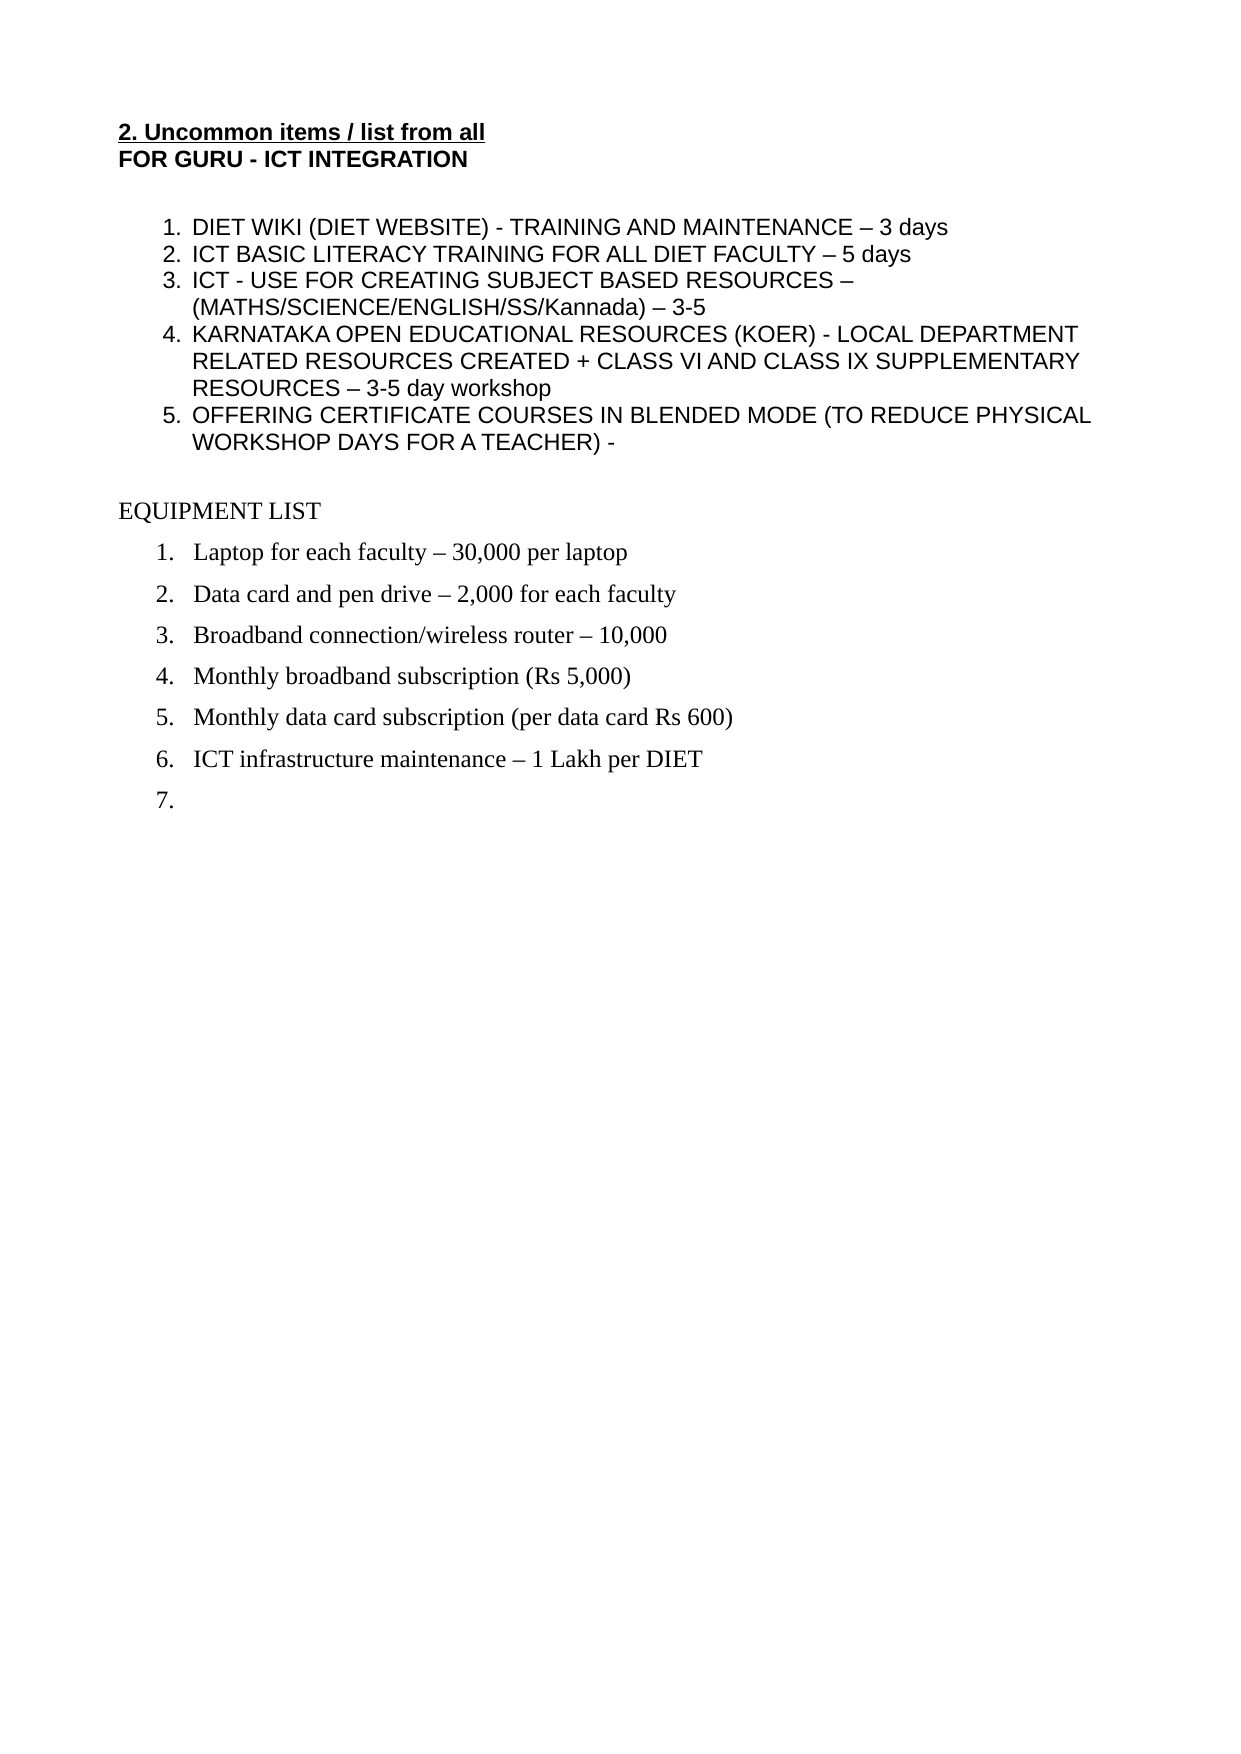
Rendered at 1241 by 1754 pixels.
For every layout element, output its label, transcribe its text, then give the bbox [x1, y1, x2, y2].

text FOR GURU - ICT INTEGRATION [118, 145, 1122, 172]
list Broadband connection/wireless router – 10,000 [156, 620, 1122, 649]
list Monthly broadband subscription (Rs 5,000) [156, 661, 1122, 690]
list Data card and pen drive – 2,000 for each faculty [156, 579, 1122, 607]
list OFFERING CERTIFICATE COURSES IN BLENDED MODE (TO REDUCE PHYSICAL WORKSHOP DAYS FOR A TEACHER) - [162, 401, 1122, 455]
list Monthly data card subscription (per data card Rs 600) [156, 702, 1122, 731]
list ICT BASIC LITERACY TRAINING FOR ALL DIET FACULTY – 5 days [162, 240, 1122, 267]
list KARNATAKA OPEN EDUCATIONAL RESOURCES (KOER) - LOCAL DEPARTMENT RELATED RESOURCES CREATED + CLASS VI AND CLASS IX SUPPLEMENTARY RESOURCES – 3-5 day workshop [162, 321, 1122, 401]
list ICT infrastructure maintenance – 1 Lakh per DIET [156, 744, 1122, 772]
text EQUIPMENT LIST [118, 496, 1122, 525]
list DIET WIKI (DIET WEBSITE) - TRAINING AND MAINTENANCE – 3 days [162, 213, 1122, 240]
list ICT - USE FOR CREATING SUBJECT BASED RESOURCES – (MATHS/SCIENCE/ENGLISH/SS/Kannada) – 3-5 [162, 267, 1122, 321]
text 2. Uncommon items / list from all [118, 118, 1122, 145]
list Laptop for each faculty – 30,000 per laptop [156, 537, 1122, 566]
